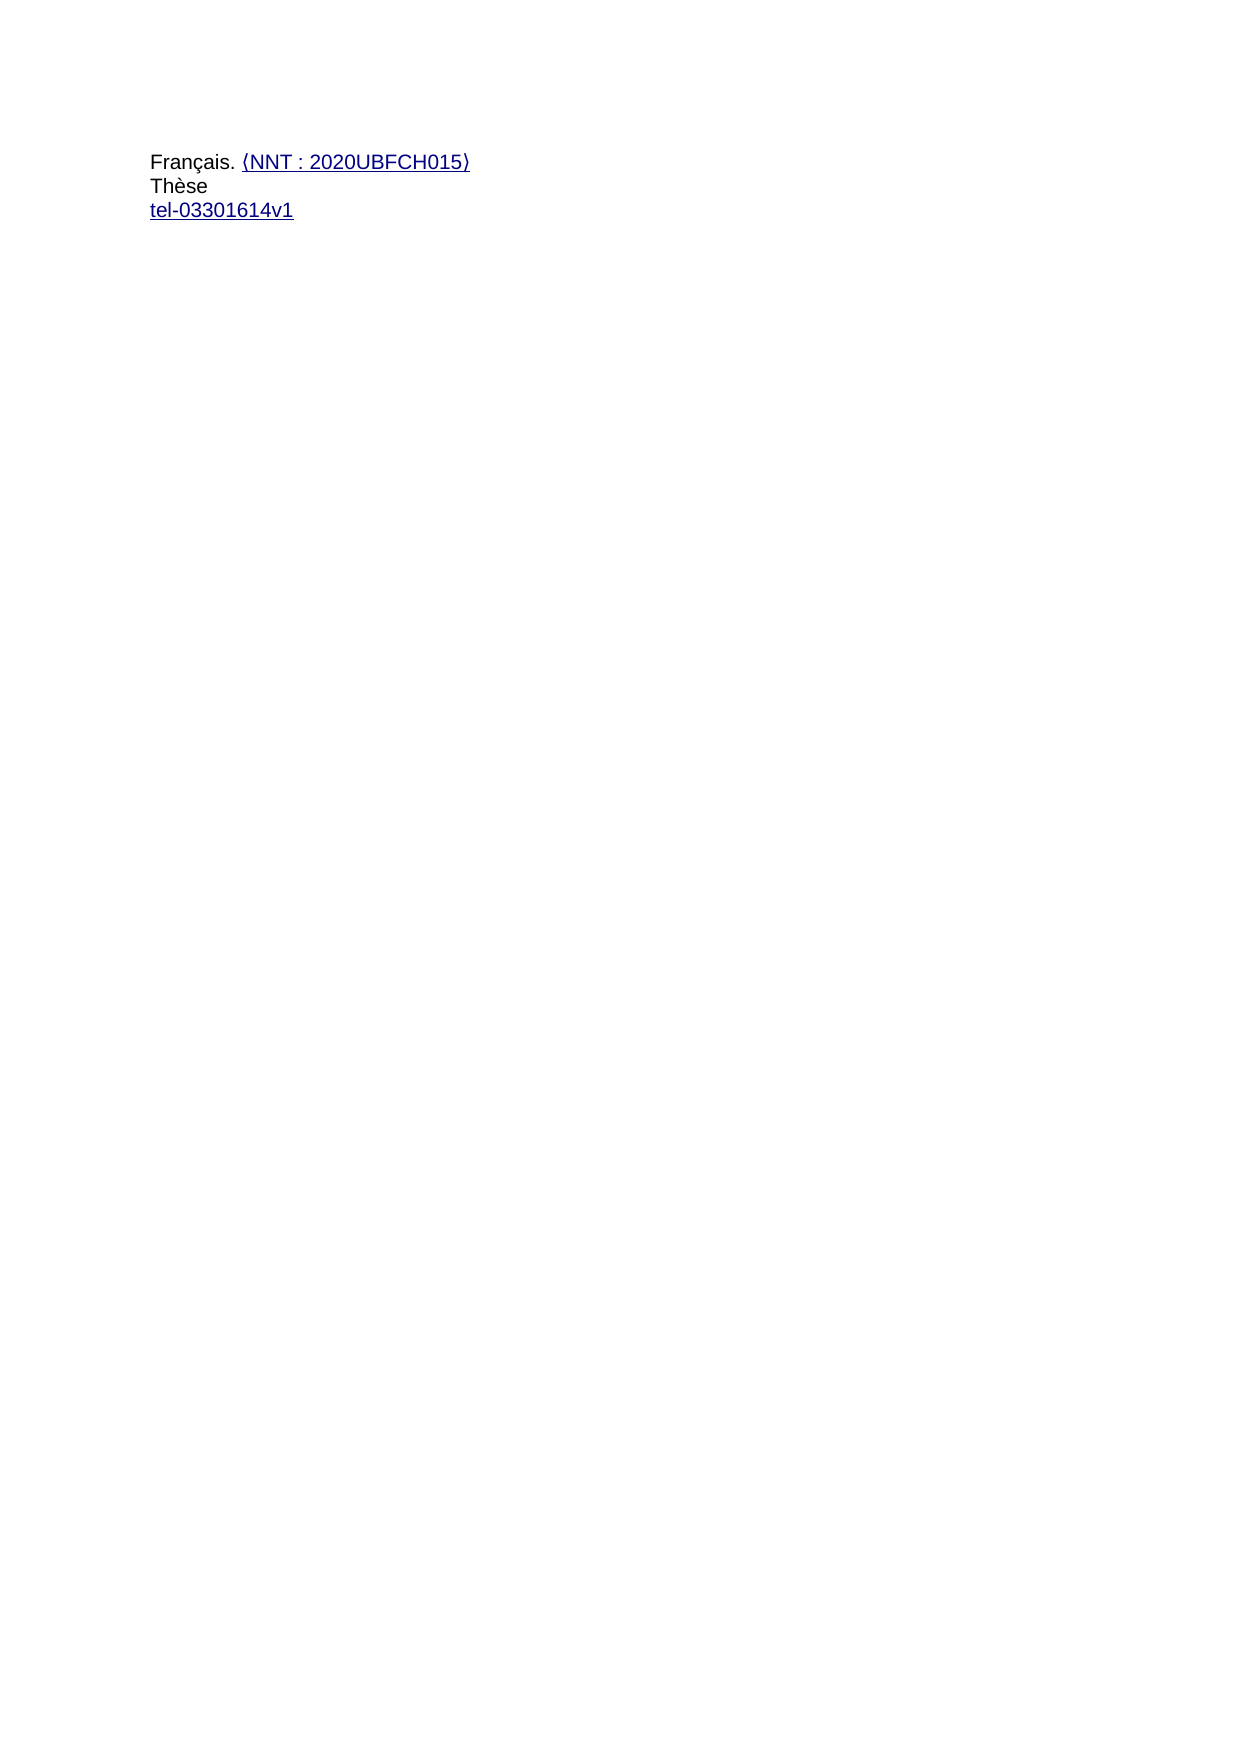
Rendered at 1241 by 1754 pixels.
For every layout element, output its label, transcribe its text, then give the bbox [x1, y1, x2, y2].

table_header Français. ⟨NNT : 2020UBFCH015⟩ Thèse tel-03301614v1 [150, 150, 1090, 222]
